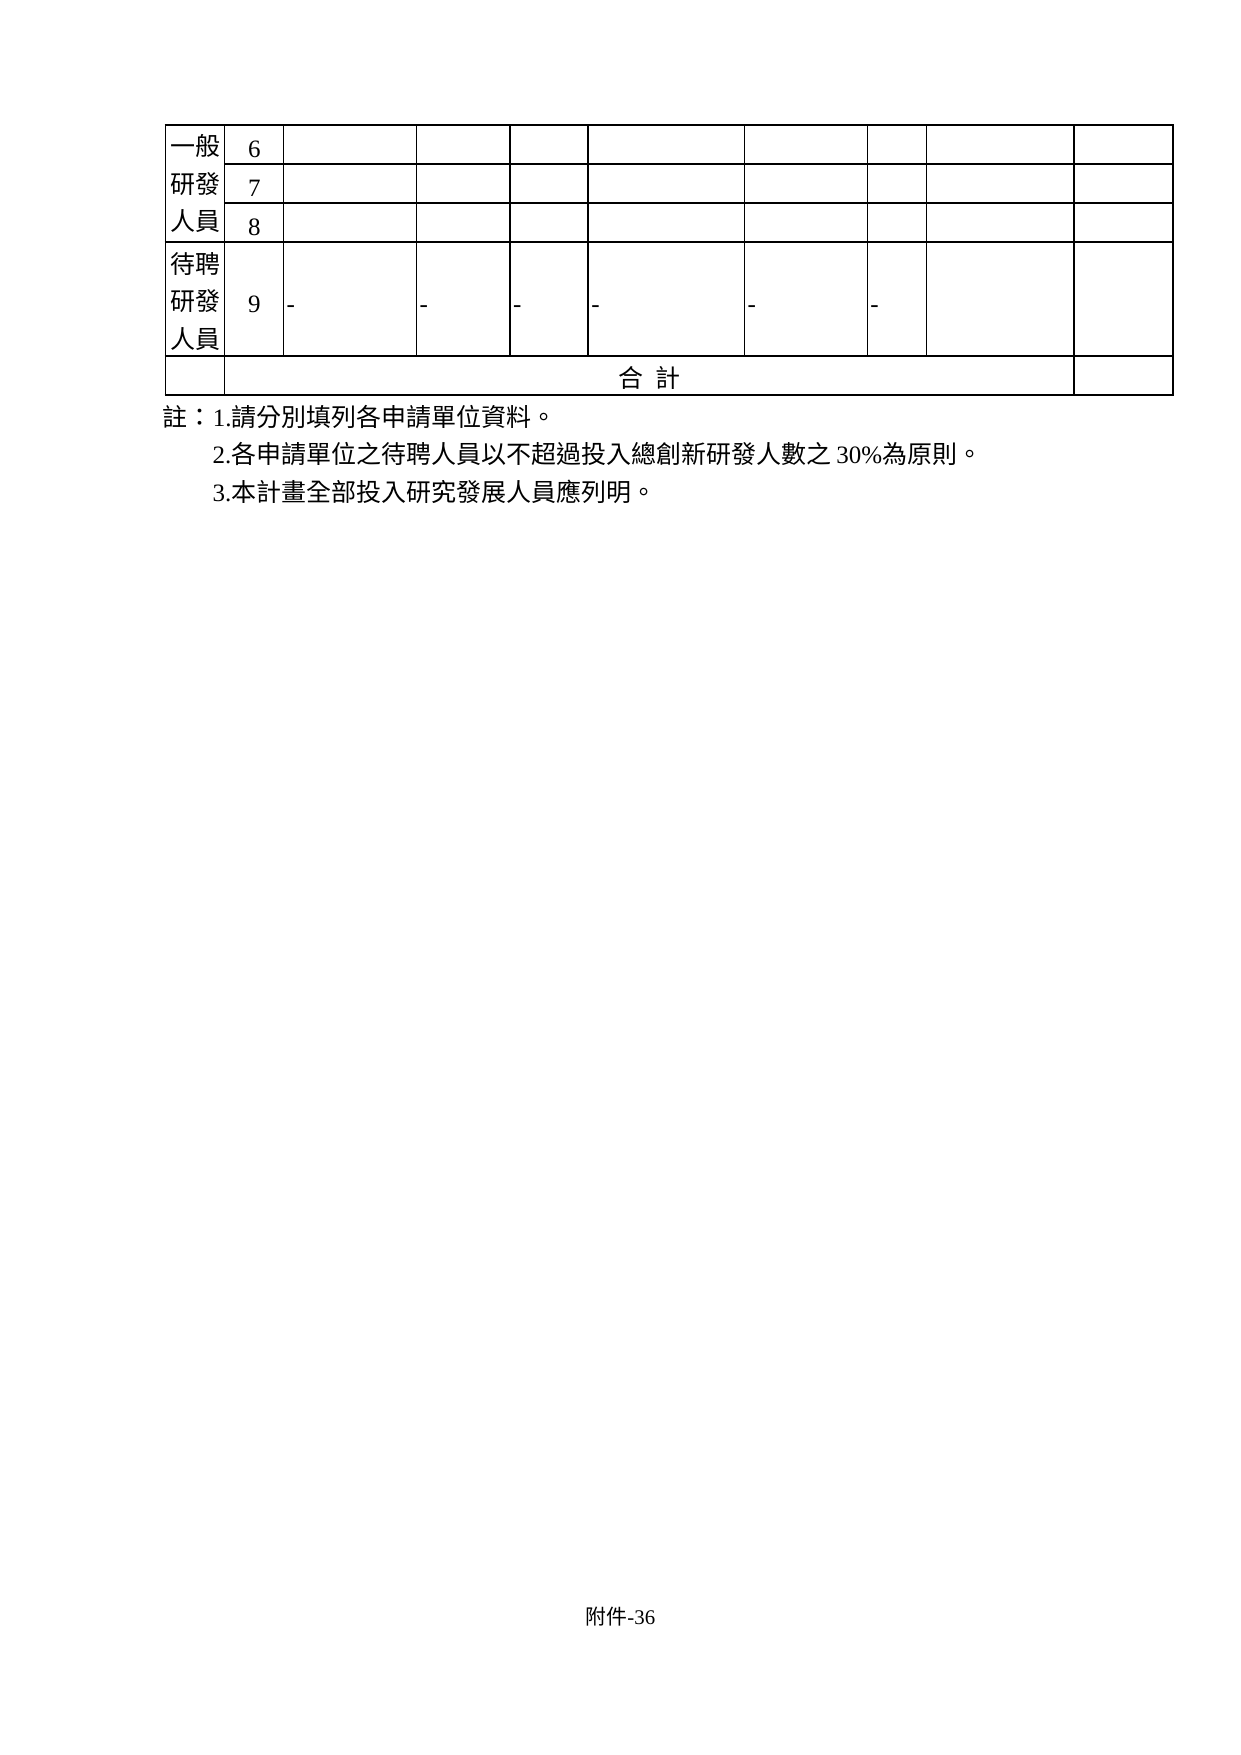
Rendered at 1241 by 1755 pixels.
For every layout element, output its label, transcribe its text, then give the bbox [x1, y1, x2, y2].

table_cell [589, 165, 744, 202]
table_cell - [511, 243, 587, 355]
table_cell - [868, 243, 926, 355]
table_cell [1075, 204, 1172, 241]
table_cell [745, 165, 867, 202]
table_cell - [589, 243, 744, 355]
table_cell 9 [225, 243, 283, 355]
table_cell [417, 204, 509, 241]
table_cell [868, 126, 926, 163]
table_cell [927, 165, 1073, 202]
table_cell [284, 165, 416, 202]
table_cell [511, 204, 587, 241]
table_cell [927, 243, 1073, 355]
table_cell - [417, 243, 509, 355]
text 3.本計畫全部投入研究發展人員應列明。 [212, 471, 1107, 508]
table_cell [511, 126, 587, 163]
table_cell [284, 204, 416, 241]
table_cell [868, 204, 926, 241]
table_cell [927, 204, 1073, 241]
table_cell - [745, 243, 867, 355]
table_cell 8 [225, 204, 283, 241]
table_cell [1075, 126, 1172, 163]
text 2.各申請單位之待聘人員以不超過投入總創新研發人數之30%為原則。 [212, 433, 1107, 471]
table_cell [745, 126, 867, 163]
table_cell 7 [225, 165, 283, 202]
table_cell [284, 126, 416, 163]
table_cell [589, 126, 744, 163]
table_cell - [284, 243, 416, 355]
table_cell [868, 165, 926, 202]
table_cell [417, 165, 509, 202]
table_cell [1075, 357, 1172, 394]
table_cell [417, 126, 509, 163]
table_cell 6 [225, 126, 283, 163]
table_cell [927, 126, 1073, 163]
table_cell 合 計 [225, 357, 1073, 394]
table_cell [1075, 165, 1172, 202]
table_cell [511, 165, 587, 202]
table_cell 一般研發人員 [166, 126, 224, 241]
text 註：1.請分別填列各申請單位資料。 [163, 396, 1107, 433]
table_cell [589, 204, 744, 241]
table_cell [1075, 243, 1172, 355]
table_cell [166, 357, 224, 394]
table_cell [745, 204, 867, 241]
table_cell 待聘研發人員 [166, 243, 224, 355]
